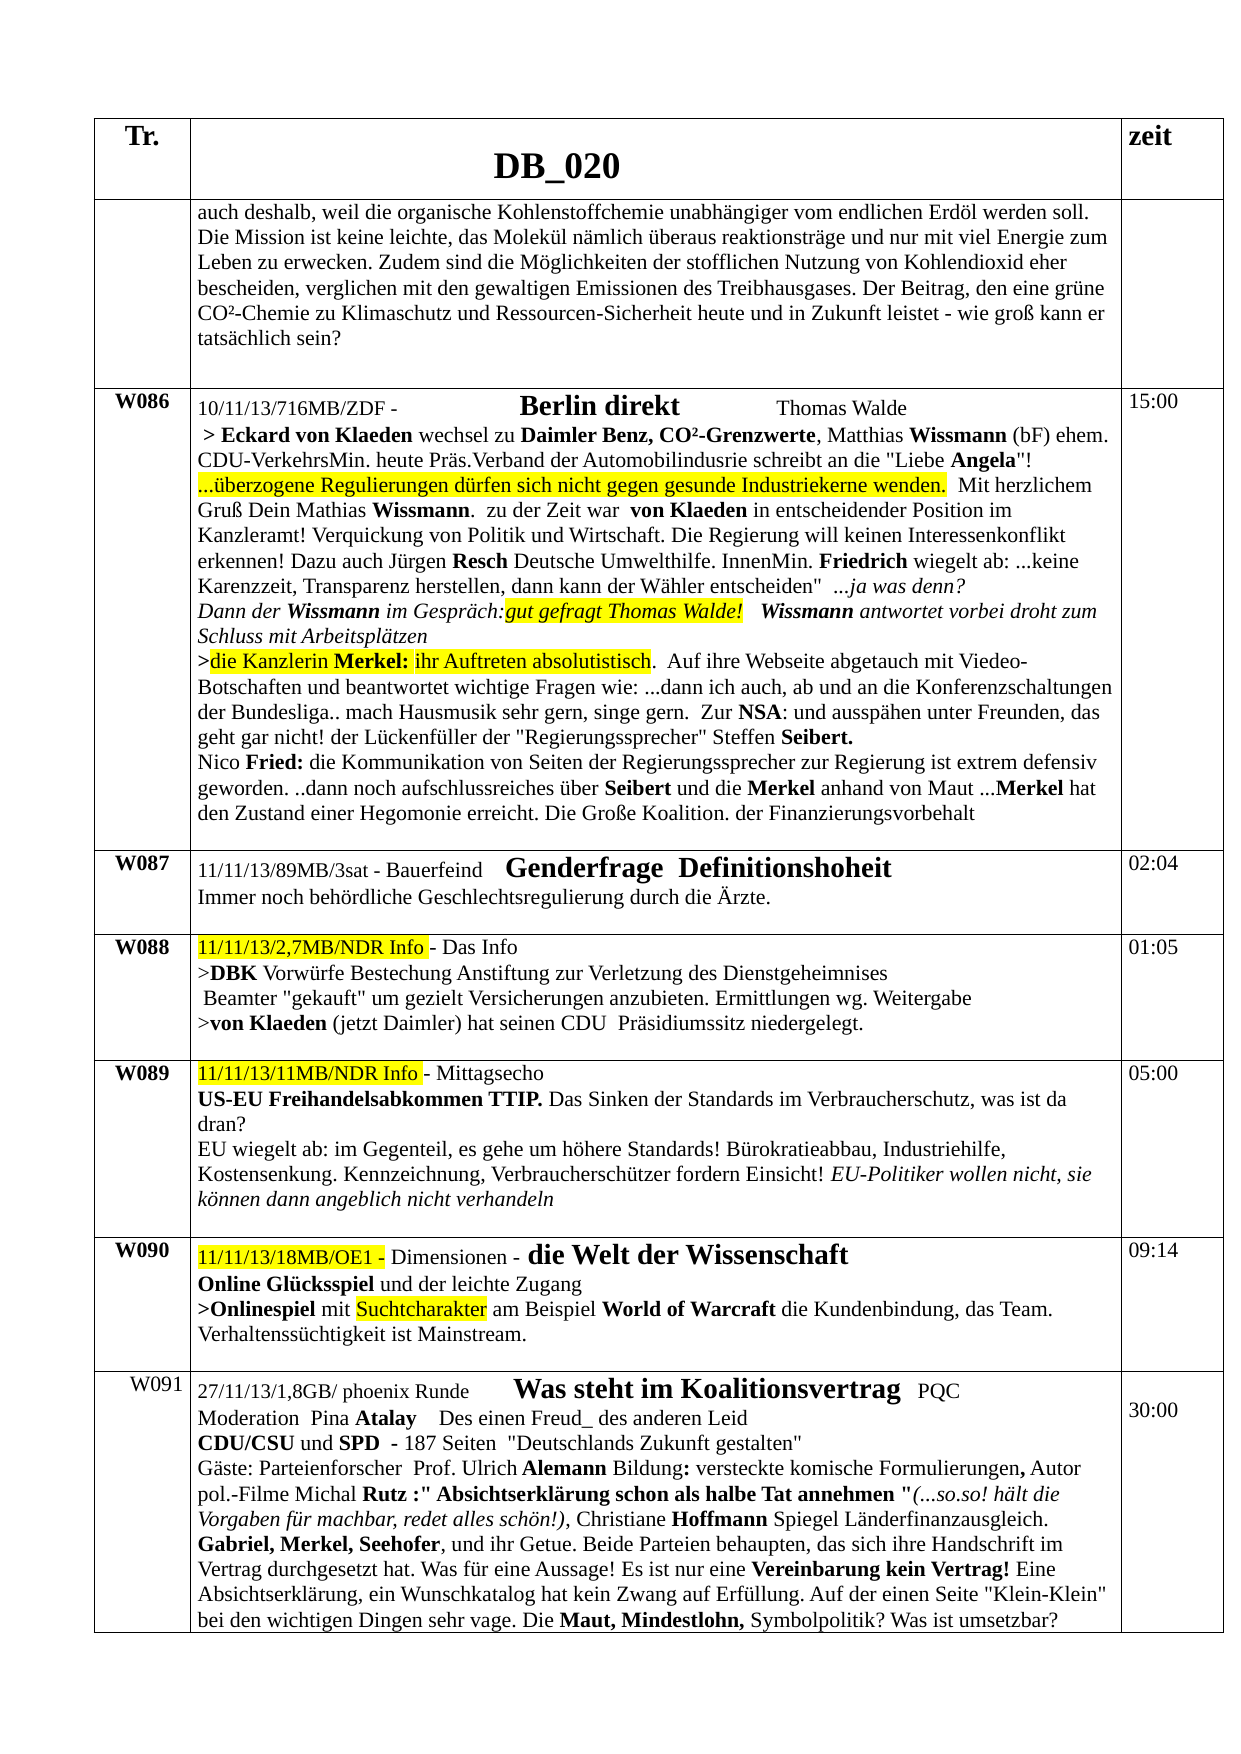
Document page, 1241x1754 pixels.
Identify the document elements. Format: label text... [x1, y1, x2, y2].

table_cell auch deshalb, weil die organische Kohlenstoffchemie unabhängiger vom endlichen Erdöl werden soll. Die Mission ist keine leichte, das Molekül nämlich überaus reaktionsträge und nur mit viel Energie zum Leben zu erwecken. Zudem sind die Möglichkeiten der stofflichen Nutzung von Kohlendioxid eher bescheiden, verglichen mit den gewaltigen Emissionen des Treibhausgases. Der Beitrag, den eine grüne CO²-Chemie zu Klimaschutz und Ressourcen-Sicherheit heute und in Zukunft leistet - wie groß kann er tatsächlich sein? [191, 200, 1121, 388]
table_header Tr. [95, 119, 190, 199]
table_cell 11/11/13/89MB/3sat - Bauerfeind Genderfrage Definitionshoheit Immer noch behördliche Geschlechtsregulierung durch die Ärzte. [191, 851, 1121, 934]
table_header zeit [1122, 119, 1223, 199]
table_cell 30:00 [1122, 1372, 1223, 1632]
table_header DB_020 [191, 119, 1121, 199]
table_cell 15:00 [1122, 389, 1223, 850]
table_cell 11/11/13/2,7MB/NDR Info - Das Info >DBK Vorwürfe Bestechung Anstiftung zur Verletzung des Dienstgeheimnises Beamter "gekauft" um gezielt Versicherungen anzubieten. Ermittlungen wg. Weitergabe >von Klaeden (jetzt Daimler) hat seinen CDU Präsidiumssitz niedergelegt. [191, 935, 1121, 1060]
table_cell [95, 200, 190, 388]
table_cell W087 [95, 851, 190, 934]
table_cell [1122, 200, 1223, 388]
table_cell W086 [95, 389, 190, 850]
table_cell W088 [95, 935, 190, 1060]
table_cell 11/11/13/18MB/OE1 - Dimensionen - die Welt der Wissenschaft Online Glücksspiel und der leichte Zugang >Onlinespiel mit Suchtcharakter am Beispiel World of Warcraft die Kundenbindung, das Team. Verhaltenssüchtigkeit ist Mainstream. [191, 1238, 1121, 1371]
table_cell 01:05 [1122, 935, 1223, 1060]
table_cell 11/11/13/11MB/NDR Info - Mittagsecho US-EU Freihandelsabkommen TTIP. Das Sinken der Standards im Verbraucherschutz, was ist da dran? EU wiegelt ab: im Gegenteil, es gehe um höhere Standards! Bürokratieabbau, Industriehilfe, Kostensenkung. Kennzeichnung, Verbraucherschützer fordern Einsicht! EU-Politiker wollen nicht, sie können dann angeblich nicht verhandeln [191, 1061, 1121, 1237]
table_cell 05:00 [1122, 1061, 1223, 1237]
table_cell 02:04 [1122, 851, 1223, 934]
table_cell 10/11/13/716MB/ZDF - Berlin direkt Thomas Walde > Eckard von Klaeden wechsel zu Daimler Benz, CO²-Grenzwerte, Matthias Wissmann (bF) ehem. CDU-VerkehrsMin. heute Präs.Verband der Automobilindusrie schreibt an die "Liebe Angela"! ...überzogene Regulierungen dürfen sich nicht gegen gesunde Industriekerne wenden. Mit herzlichem Gruß Dein Mathias Wissmann. zu der Zeit war von Klaeden in entscheidender Position im Kanzleramt! Verquickung von Politik und Wirtschaft. Die Regierung will keinen Interessenkonflikt erkennen! Dazu auch Jürgen Resch Deutsche Umwelthilfe. InnenMin. Friedrich wiegelt ab: ...keine Karenzzeit, Transparenz herstellen, dann kann der Wähler entscheiden" ...ja was denn? Dann der Wissmann im Gespräch:gut gefragt Thomas Walde! Wissmann antwortet vorbei droht zum Schluss mit Arbeitsplätzen >die Kanzlerin Merkel: ihr Auftreten absolutistisch. Auf ihre Webseite abgetauch mit Viedeo-Botschaften und beantwortet wichtige Fragen wie: ...dann ich auch, ab und an die Konferenzschaltungen der Bundesliga.. mach Hausmusik sehr gern, singe gern. Zur NSA: und ausspähen unter Freunden, das geht gar nicht! der Lückenfüller der "Regierungssprecher" Steffen Seibert. Nico Fried: die Kommunikation von Seiten der Regierungssprecher zur Regierung ist extrem defensiv geworden. ..dann noch aufschlussreiches über Seibert und die Merkel anhand von Maut ...Merkel hat den Zustand einer Hegomonie erreicht. Die Große Koalition. der Finanzierungsvorbehalt [191, 389, 1121, 850]
table_cell 09:14 [1122, 1238, 1223, 1371]
table_cell W090 [95, 1238, 190, 1371]
table_cell 27/11/13/1,8GB/ phoenix Runde Was steht im Koalitionsvertrag PQC Moderation Pina Atalay Des einen Freud_ des anderen Leid CDU/CSU und SPD - 187 Seiten "Deutschlands Zukunft gestalten" Gäste: Parteienforscher Prof. Ulrich Alemann Bildung: versteckte komische Formulierungen, Autor pol.-Filme Michal Rutz :" Absichtserklärung schon als halbe Tat annehmen "(...so.so! hält die Vorgaben für machbar, redet alles schön!), Christiane Hoffmann Spiegel Länderfinanzausgleich. Gabriel, Merkel, Seehofer, und ihr Getue. Beide Parteien behaupten, das sich ihre Handschrift im Vertrag durchgesetzt hat. Was für eine Aussage! Es ist nur eine Vereinbarung kein Vertrag! Eine Absichtserklärung, ein Wunschkatalog hat kein Zwang auf Erfüllung. Auf der einen Seite "Klein-Klein" bei den wichtigen Dingen sehr vage. Die Maut, Mindestlohn, Symbolpolitik? Was ist umsetzbar? [191, 1372, 1121, 1632]
table_cell W091 [95, 1372, 190, 1632]
table_cell W089 [95, 1061, 190, 1237]
